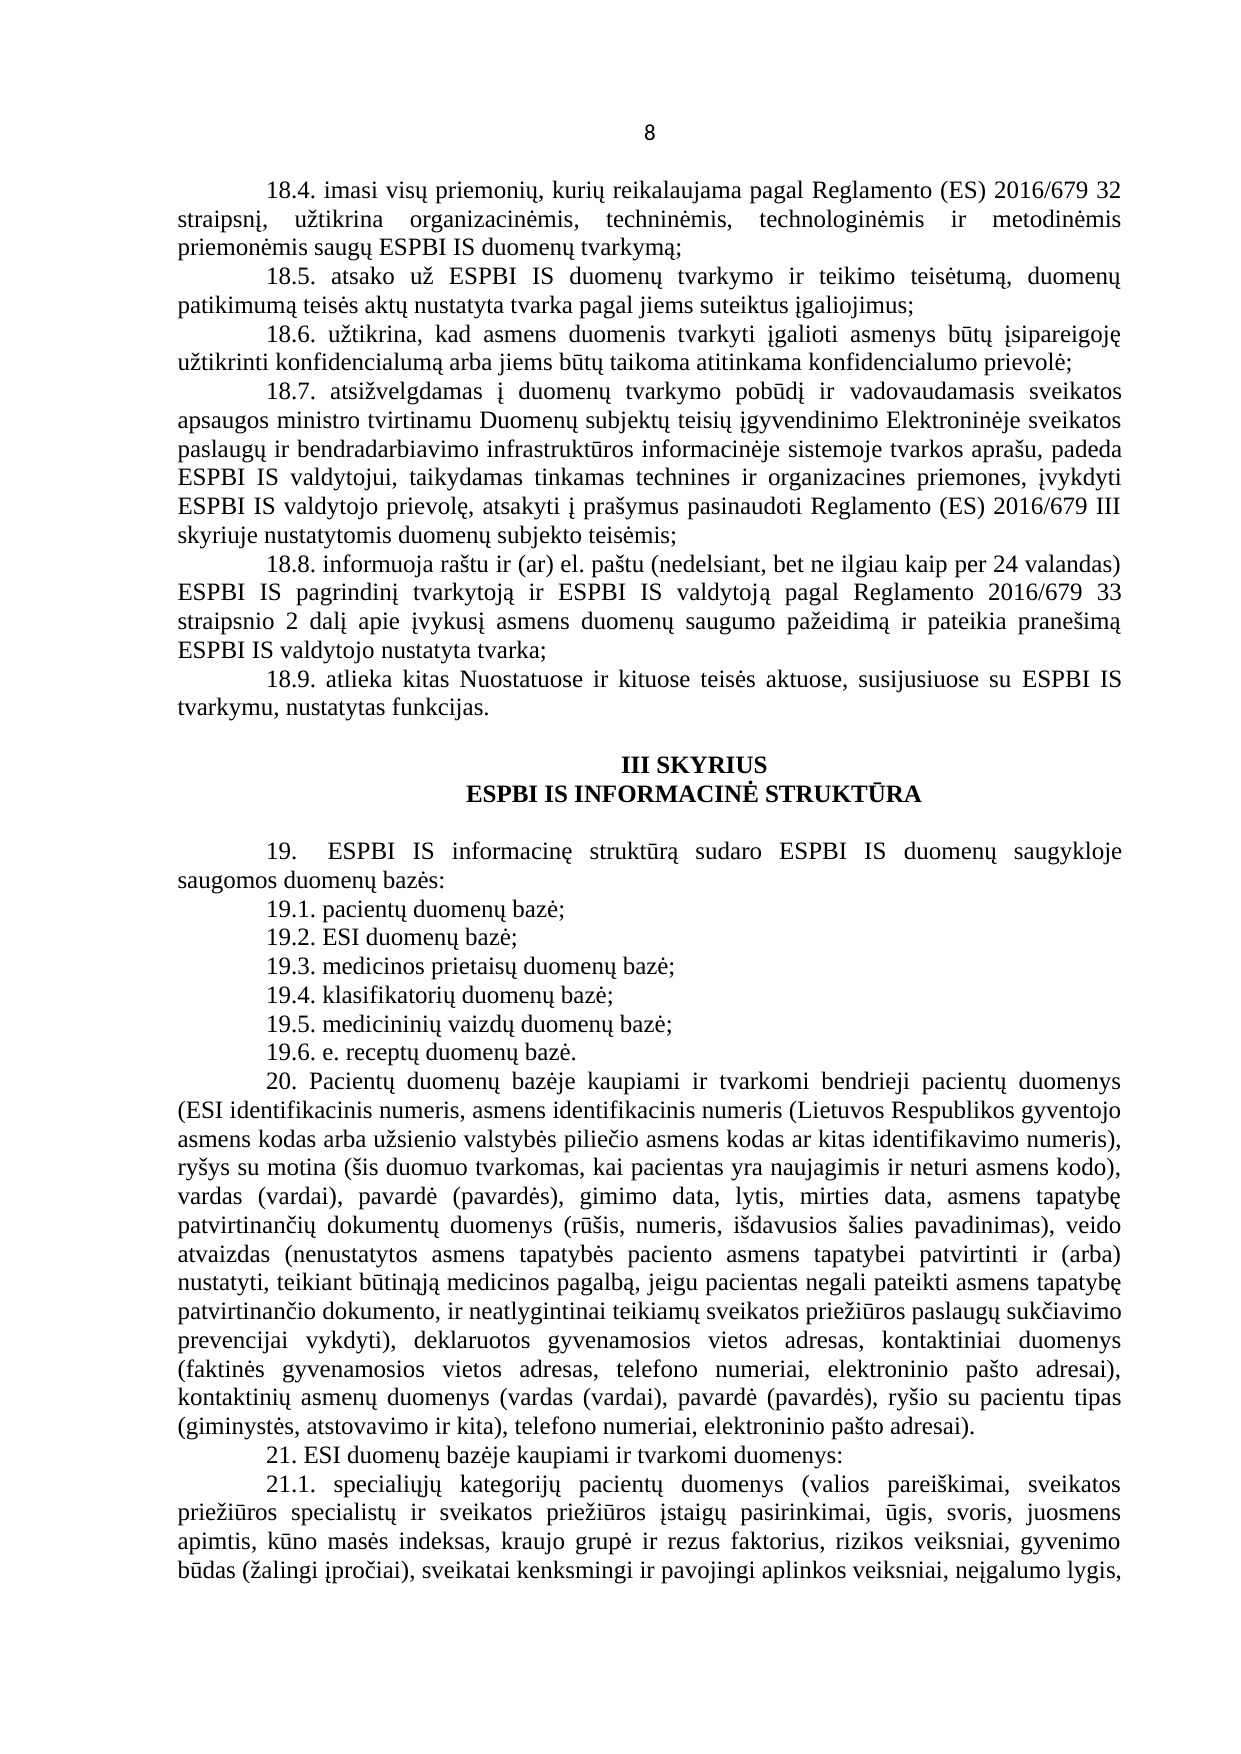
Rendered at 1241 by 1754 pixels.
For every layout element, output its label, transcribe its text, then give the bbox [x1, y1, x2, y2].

text 19.1. pacientų duomenų bazė; [177, 894, 1122, 922]
text 19.3. medicinos prietaisų duomenų bazė; [177, 951, 1122, 980]
text 18.8. informuoja raštu ir (ar) el. paštu (nedelsiant, bet ne ilgiau kaip per 24 valandas) ESPBI IS pagrindinį tvarkytoją ir ESPBI IS valdytoją pagal Reglamento 2016/679 33 straipsnio 2 dalį apie įvykusį asmens duomenų saugumo pažeidimą ir pateikia pranešimą ESPBI IS valdytojo nustatyta tvarka; [177, 549, 1122, 664]
text 18.9. atlieka kitas Nuostatuose ir kituose teisės aktuose, susijusiuose su ESPBI IS tvarkymu, nustatytas funkcijas. [177, 664, 1122, 721]
text 21.1. specialiųjų kategorijų pacientų duomenys (valios pareiškimai, sveikatos priežiūros specialistų ir sveikatos priežiūros įstaigų pasirinkimai, ūgis, svoris, juosmens apimtis, kūno masės indeksas, kraujo grupė ir rezus faktorius, rizikos veiksniai, gyvenimo būdas (žalingi įpročiai), sveikatai kenksmingi ir pavojingi aplinkos veiksniai, neįgalumo lygis, [177, 1469, 1122, 1584]
text 18.6. užtikrina, kad asmens duomenis tvarkyti įgalioti asmenys būtų įsipareigoję užtikrinti konfidencialumą arba jiems būtų taikoma atitinkama konfidencialumo prievolė; [177, 319, 1122, 376]
text 21. ESI duomenų bazėje kaupiami ir tvarkomi duomenys: [177, 1440, 1122, 1469]
text 19.5. medicininių vaizdų duomenų bazė; [177, 1009, 1122, 1037]
text 19.6. e. receptų duomenų bazė. [177, 1037, 1122, 1066]
text III SKYRIUS [177, 750, 1122, 779]
text ESPBI IS INFORMACINĖ STRUKTŪRA [177, 779, 1122, 807]
text 18.7. atsižvelgdamas į duomenų tvarkymo pobūdį ir vadovaudamasis sveikatos apsaugos ministro tvirtinamu Duomenų subjektų teisių įgyvendinimo Elektroninėje sveikatos paslaugų ir bendradarbiavimo infrastruktūros informacinėje sistemoje tvarkos aprašu, padeda ESPBI IS valdytojui, taikydamas tinkamas technines ir organizacines priemones, įvykdyti ESPBI IS valdytojo prievolę, atsakyti į prašymus pasinaudoti Reglamento (ES) 2016/679 III skyriuje nustatytomis duomenų subjekto teisėmis; [177, 376, 1122, 549]
text 20. Pacientų duomenų bazėje kaupiami ir tvarkomi bendrieji pacientų duomenys (ESI identifikacinis numeris, asmens identifikacinis numeris (Lietuvos Respublikos gyventojo asmens kodas arba užsienio valstybės piliečio asmens kodas ar kitas identifikavimo numeris), ryšys su motina (šis duomuo tvarkomas, kai pacientas yra naujagimis ir neturi asmens kodo), vardas (vardai), pavardė (pavardės), gimimo data, lytis, mirties data, asmens tapatybę patvirtinančių dokumentų duomenys (rūšis, numeris, išdavusios šalies pavadinimas), veido atvaizdas (nenustatytos asmens tapatybės paciento asmens tapatybei patvirtinti ir (arba) nustatyti, teikiant būtinąją medicinos pagalbą, jeigu pacientas negali pateikti asmens tapatybę patvirtinančio dokumento, ir neatlygintinai teikiamų sveikatos priežiūros paslaugų sukčiavimo prevencijai vykdyti), deklaruotos gyvenamosios vietos adresas, kontaktiniai duomenys (faktinės gyvenamosios vietos adresas, telefono numeriai, elektroninio pašto adresai), kontaktinių asmenų duomenys (vardas (vardai), pavardė (pavardės), ryšio su pacientu tipas (giminystės, atstovavimo ir kita), telefono numeriai, elektroninio pašto adresai). [177, 1066, 1122, 1440]
text 19.4. klasifikatorių duomenų bazė; [177, 980, 1122, 1009]
text 18.5. atsako už ESPBI IS duomenų tvarkymo ir teikimo teisėtumą, duomenų patikimumą teisės aktų nustatyta tvarka pagal jiems suteiktus įgaliojimus; [177, 261, 1122, 319]
text 19. ESPBI IS informacinę struktūrą sudaro ESPBI IS duomenų saugykloje saugomos duomenų bazės: [177, 836, 1122, 894]
text 18.4. imasi visų priemonių, kurių reikalaujama pagal Reglamento (ES) 2016/679 32 straipsnį, užtikrina organizacinėmis, techninėmis, technologinėmis ir metodinėmis priemonėmis saugų ESPBI IS duomenų tvarkymą; [177, 175, 1122, 261]
text 19.2. ESI duomenų bazė; [177, 922, 1122, 951]
